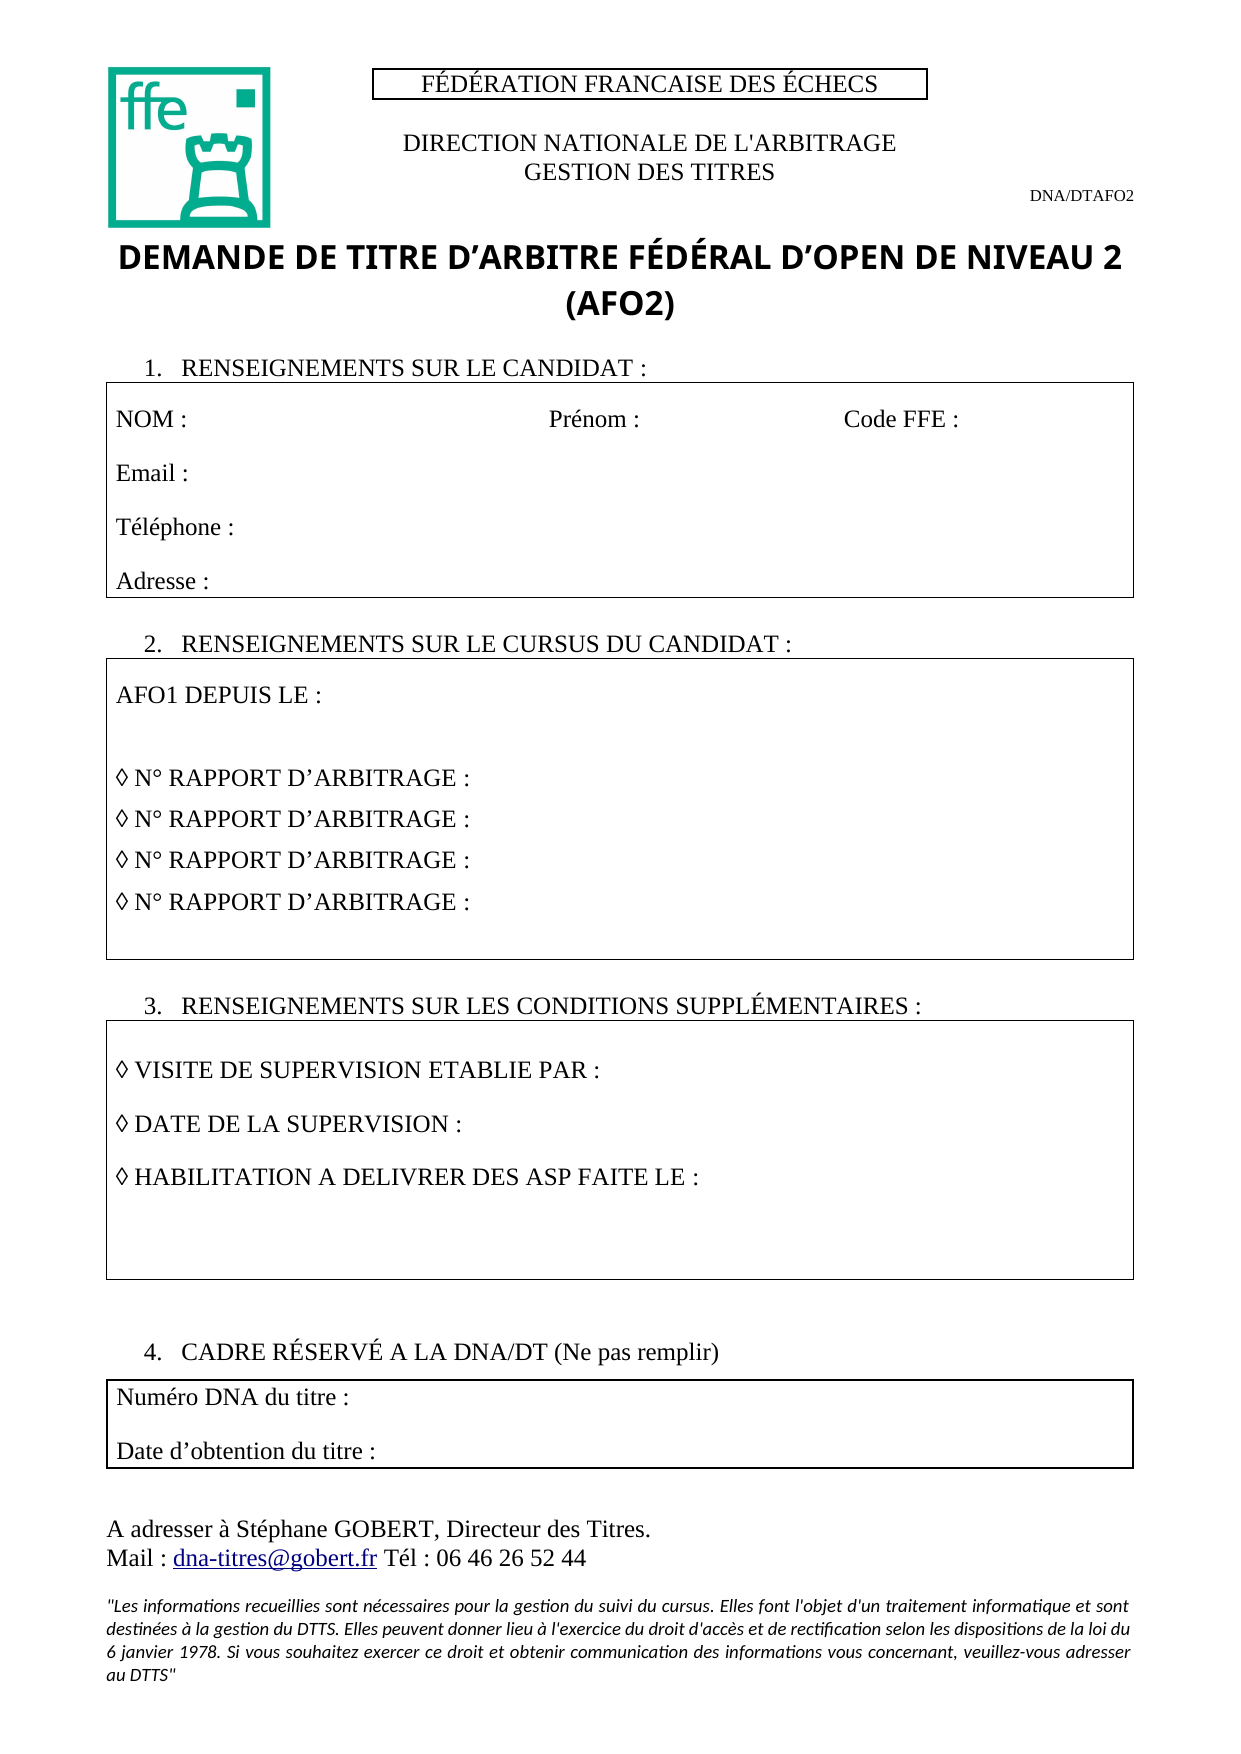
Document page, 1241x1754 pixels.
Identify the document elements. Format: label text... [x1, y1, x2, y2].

text ◊ N° RAPPORT D’ARBITRAGE : [107, 801, 1133, 833]
text ◊ N° RAPPORT D’ARBITRAGE : [107, 883, 1133, 915]
text AFO1 DEPUIS LE : [107, 677, 1133, 709]
text ◊ N° RAPPORT D’ARBITRAGE : [107, 760, 1133, 792]
text ◊ HABILITATION A DELIVRER DES ASP FAITE LE : [107, 1159, 1133, 1191]
text Date d’obtention du titre : [108, 1432, 1132, 1467]
text NOM : Prénom : Code FFE : [107, 401, 1133, 433]
list RENSEIGNEMENTS SUR LES CONDITIONS SUPPLÉMENTAIRES : [144, 991, 1134, 1020]
list RENSEIGNEMENTS SUR LE CANDIDAT : [144, 353, 1134, 382]
text Numéro DNA du titre : [108, 1381, 1132, 1411]
text Adresse : [107, 563, 1133, 597]
text Email : [107, 455, 1133, 487]
text ◊ DATE DE LA SUPERVISION : [107, 1106, 1133, 1137]
text Téléphone : [107, 509, 1133, 541]
text ◊ VISITE DE SUPERVISION ETABLIE PAR : [107, 1052, 1133, 1084]
text ◊ N° RAPPORT D’ARBITRAGE : [107, 842, 1133, 874]
list CADRE RÉSERVÉ A LA DNA/DT (Ne pas remplir) [144, 1337, 1134, 1366]
list RENSEIGNEMENTS SUR LE CURSUS DU CANDIDAT : [144, 629, 1134, 658]
